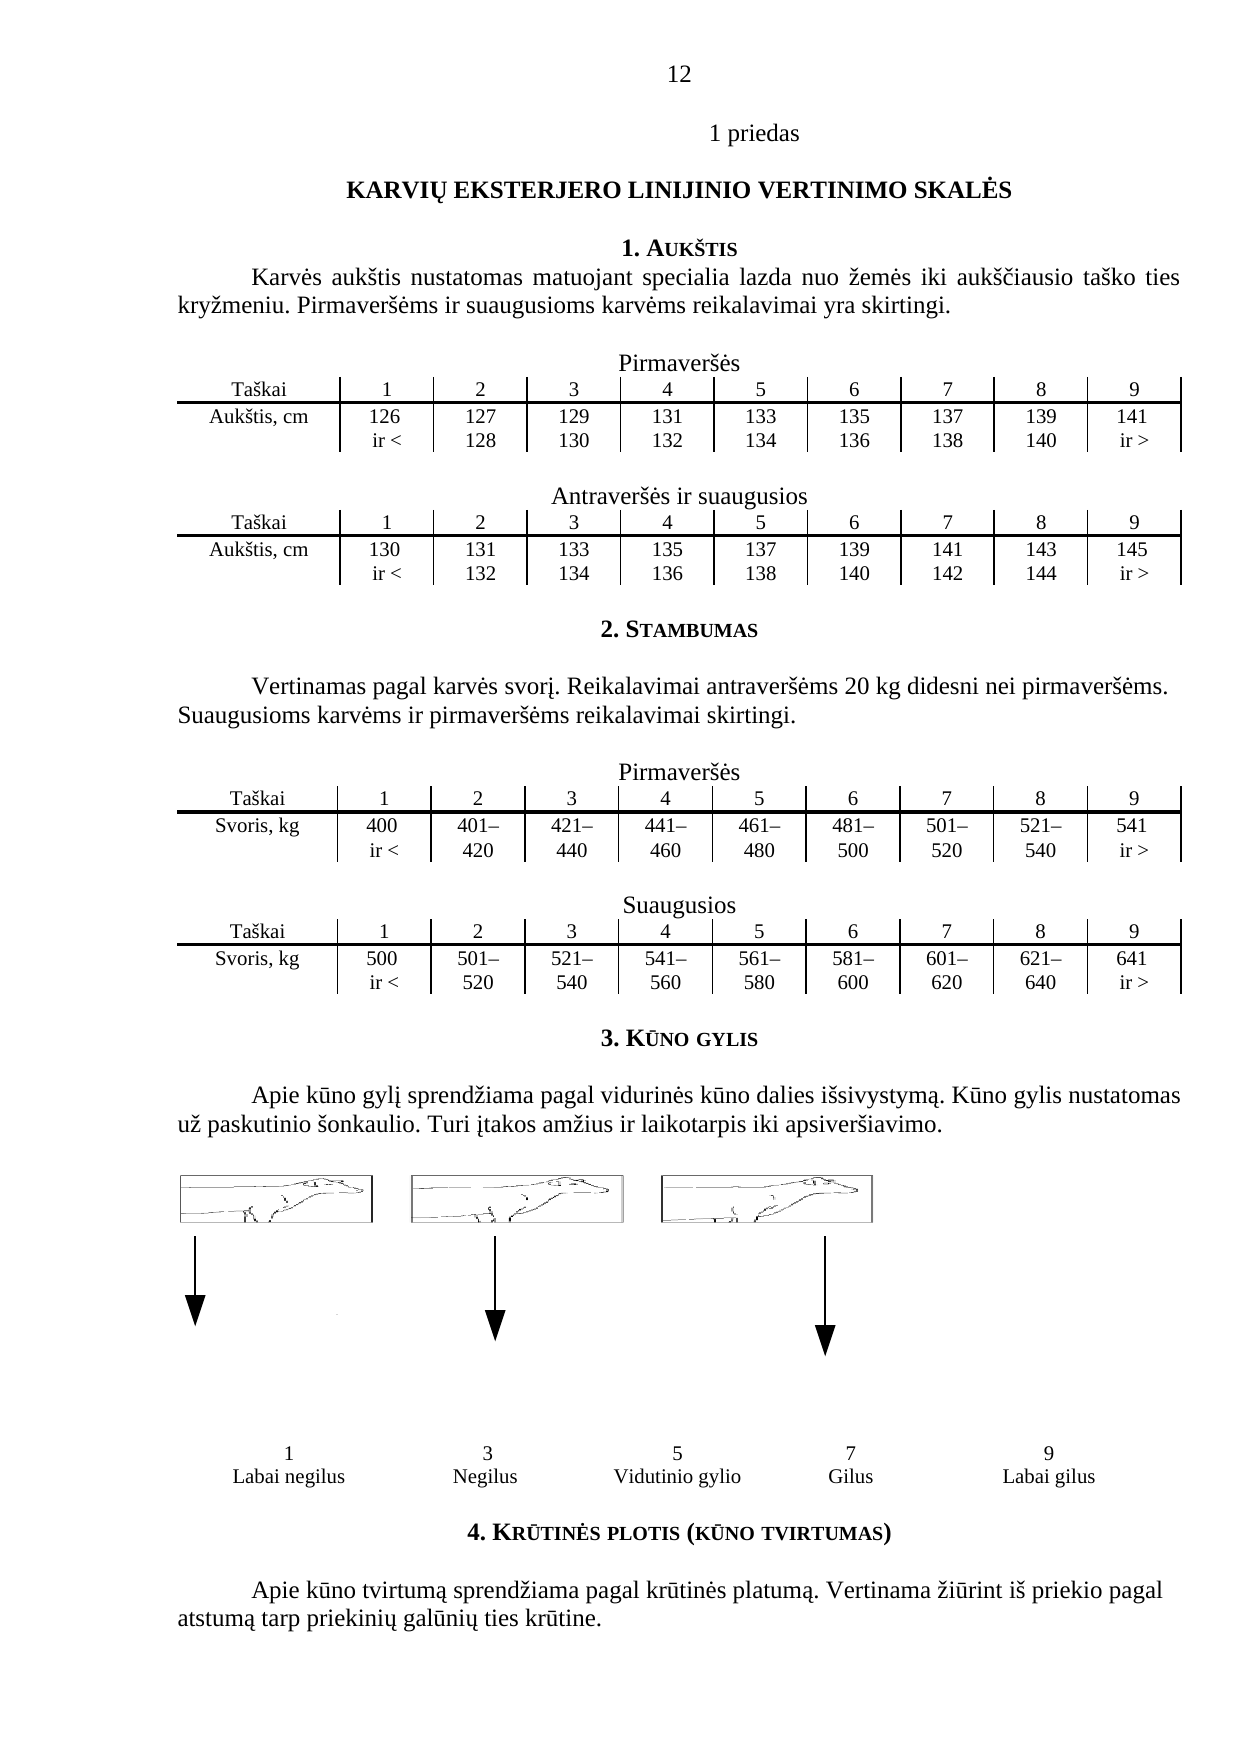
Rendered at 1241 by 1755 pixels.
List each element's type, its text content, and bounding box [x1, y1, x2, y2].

text Pirmaveršės [177, 348, 1181, 377]
table_header 7 [902, 510, 993, 534]
text Vertinamas pagal karvės svorį. Reikalavimai antraveršėms 20 kg didesni nei pirmaveršėms. Suaugusioms karvėms ir pirmaveršėms reikalavimai skirtingi. [177, 671, 1181, 729]
table_header 8 [995, 510, 1087, 534]
table_cell 135 136 [808, 404, 900, 452]
table_header Taškai [177, 919, 337, 943]
table_header Taškai [177, 510, 339, 534]
table_header 2 [432, 786, 524, 810]
table_header 5 [713, 919, 805, 943]
table_header 9 [1088, 510, 1180, 534]
text 1. Aukštis [177, 233, 1181, 262]
table_cell 400 ir < [338, 814, 430, 862]
table_cell 126 ir < [341, 404, 433, 452]
table_header 3 [528, 377, 620, 401]
table_header 7 [902, 377, 993, 401]
table_cell 135 136 [621, 537, 713, 585]
table_header Taškai [177, 786, 337, 810]
text Karvės aukštis nustatomas matuojant specialia lazda nuo žemės iki aukščiausio taško ties kryžmeniu. Pirmaveršėms ir suaugusioms karvėms reikalavimai yra skirtingi. [177, 262, 1181, 319]
table_header 6 [808, 510, 900, 534]
table_header 5 [713, 786, 805, 810]
text 3. Kūno gylis [177, 1023, 1181, 1052]
table_header 3 [528, 510, 620, 534]
table_header 6 [808, 377, 900, 401]
table_header 8 [995, 377, 1087, 401]
table_header 4 [621, 377, 713, 401]
table_cell 561–580 [713, 946, 805, 994]
table_header 1 [177, 1440, 400, 1464]
table_cell 541 ir > [1088, 814, 1180, 862]
table_cell 139 140 [808, 537, 900, 585]
table_header 4 [619, 919, 712, 943]
table_header 3 [526, 919, 618, 943]
table_header 7 [785, 1440, 917, 1464]
table_cell 621–640 [994, 946, 1087, 994]
text Suaugusios [177, 890, 1181, 919]
table_header 1 [341, 510, 433, 534]
table_cell 581–600 [807, 946, 899, 994]
table_cell 541–560 [619, 946, 712, 994]
table_header 6 [807, 919, 899, 943]
table_header 6 [807, 786, 899, 810]
table_cell Gilus [785, 1465, 917, 1488]
table_cell 141 ir > [1088, 404, 1180, 452]
table_cell 131 132 [434, 537, 526, 585]
table_cell Svoris, kg [177, 946, 337, 994]
table_cell 521–540 [526, 946, 618, 994]
table_header 7 [901, 786, 993, 810]
table_cell 127 128 [434, 404, 526, 452]
table_header 1 [341, 377, 433, 401]
table_cell Svoris, kg [177, 814, 337, 862]
table_cell 601–620 [901, 946, 993, 994]
table_header 8 [994, 786, 1087, 810]
table_header 3 [526, 786, 618, 810]
table_header 7 [901, 919, 993, 943]
table_header 1 [338, 919, 430, 943]
text Apie kūno gylį sprendžiama pagal vidurinės kūno dalies išsivystymą. Kūno gylis nustatomas už paskutinio šonkaulio. Turi įtakos amžius ir laikotarpis iki apsiveršiavimo. [177, 1081, 1181, 1138]
table_cell 481–500 [807, 814, 899, 862]
table_cell 500 ir < [338, 946, 430, 994]
table_cell 441–460 [619, 814, 712, 862]
table_cell Labai negilus [177, 1465, 400, 1488]
table_header 2 [434, 377, 526, 401]
table_cell Vidutinio gylio [570, 1465, 784, 1488]
table_cell 131 132 [621, 404, 713, 452]
table_cell 501–520 [901, 814, 993, 862]
table_cell 641 ir > [1088, 946, 1180, 994]
table_cell 421–440 [526, 814, 618, 862]
table_header 5 [570, 1440, 784, 1464]
table_header 3 [400, 1440, 570, 1464]
text Antraveršės ir suaugusios [177, 481, 1181, 510]
text KarviŲ eksterjero linijinio vertinimo skalės [177, 176, 1181, 204]
table_header 8 [994, 919, 1087, 943]
table_cell Aukštis, cm [177, 404, 339, 452]
table_cell Negilus [400, 1465, 570, 1488]
table_cell 401–420 [432, 814, 524, 862]
table_cell 129 130 [528, 404, 620, 452]
table_cell 137 138 [902, 404, 993, 452]
table_header 9 [1088, 786, 1180, 810]
table_cell 141 142 [902, 537, 993, 585]
table_header Taškai [177, 377, 339, 401]
text 4. Krūtinės plotis (kūno tvirtumas) [177, 1517, 1181, 1546]
table_cell 139 140 [995, 404, 1087, 452]
table_cell 137 138 [715, 537, 807, 585]
table_header 9 [917, 1440, 1181, 1464]
table_header 2 [432, 919, 524, 943]
table_header 4 [619, 786, 712, 810]
table_cell Aukštis, cm [177, 537, 339, 585]
table_header 9 [1088, 919, 1180, 943]
table_cell 133 134 [715, 404, 807, 452]
table_cell 130 ir < [341, 537, 433, 585]
table_cell Labai gilus [917, 1465, 1181, 1488]
table_cell 143 144 [995, 537, 1087, 585]
table_cell 133 134 [528, 537, 620, 585]
table_header 2 [434, 510, 526, 534]
text Pirmaveršės [177, 757, 1181, 786]
table_cell 461–480 [713, 814, 805, 862]
table_header 4 [621, 510, 713, 534]
table_cell 521–540 [994, 814, 1087, 862]
table_header 5 [715, 510, 807, 534]
text Apie kūno tvirtumą sprendžiama pagal krūtinės platumą. Vertinama žiūrint iš priekio pagal atstumą tarp priekinių galūnių ties krūtine. [177, 1575, 1181, 1632]
text 1 priedas [177, 118, 1181, 147]
table_header 9 [1088, 377, 1180, 401]
text 2. Stambumas [177, 614, 1181, 642]
table_header 5 [715, 377, 807, 401]
table_header 1 [338, 786, 430, 810]
table_cell 501–520 [432, 946, 524, 994]
table_cell 145 ir > [1088, 537, 1180, 585]
